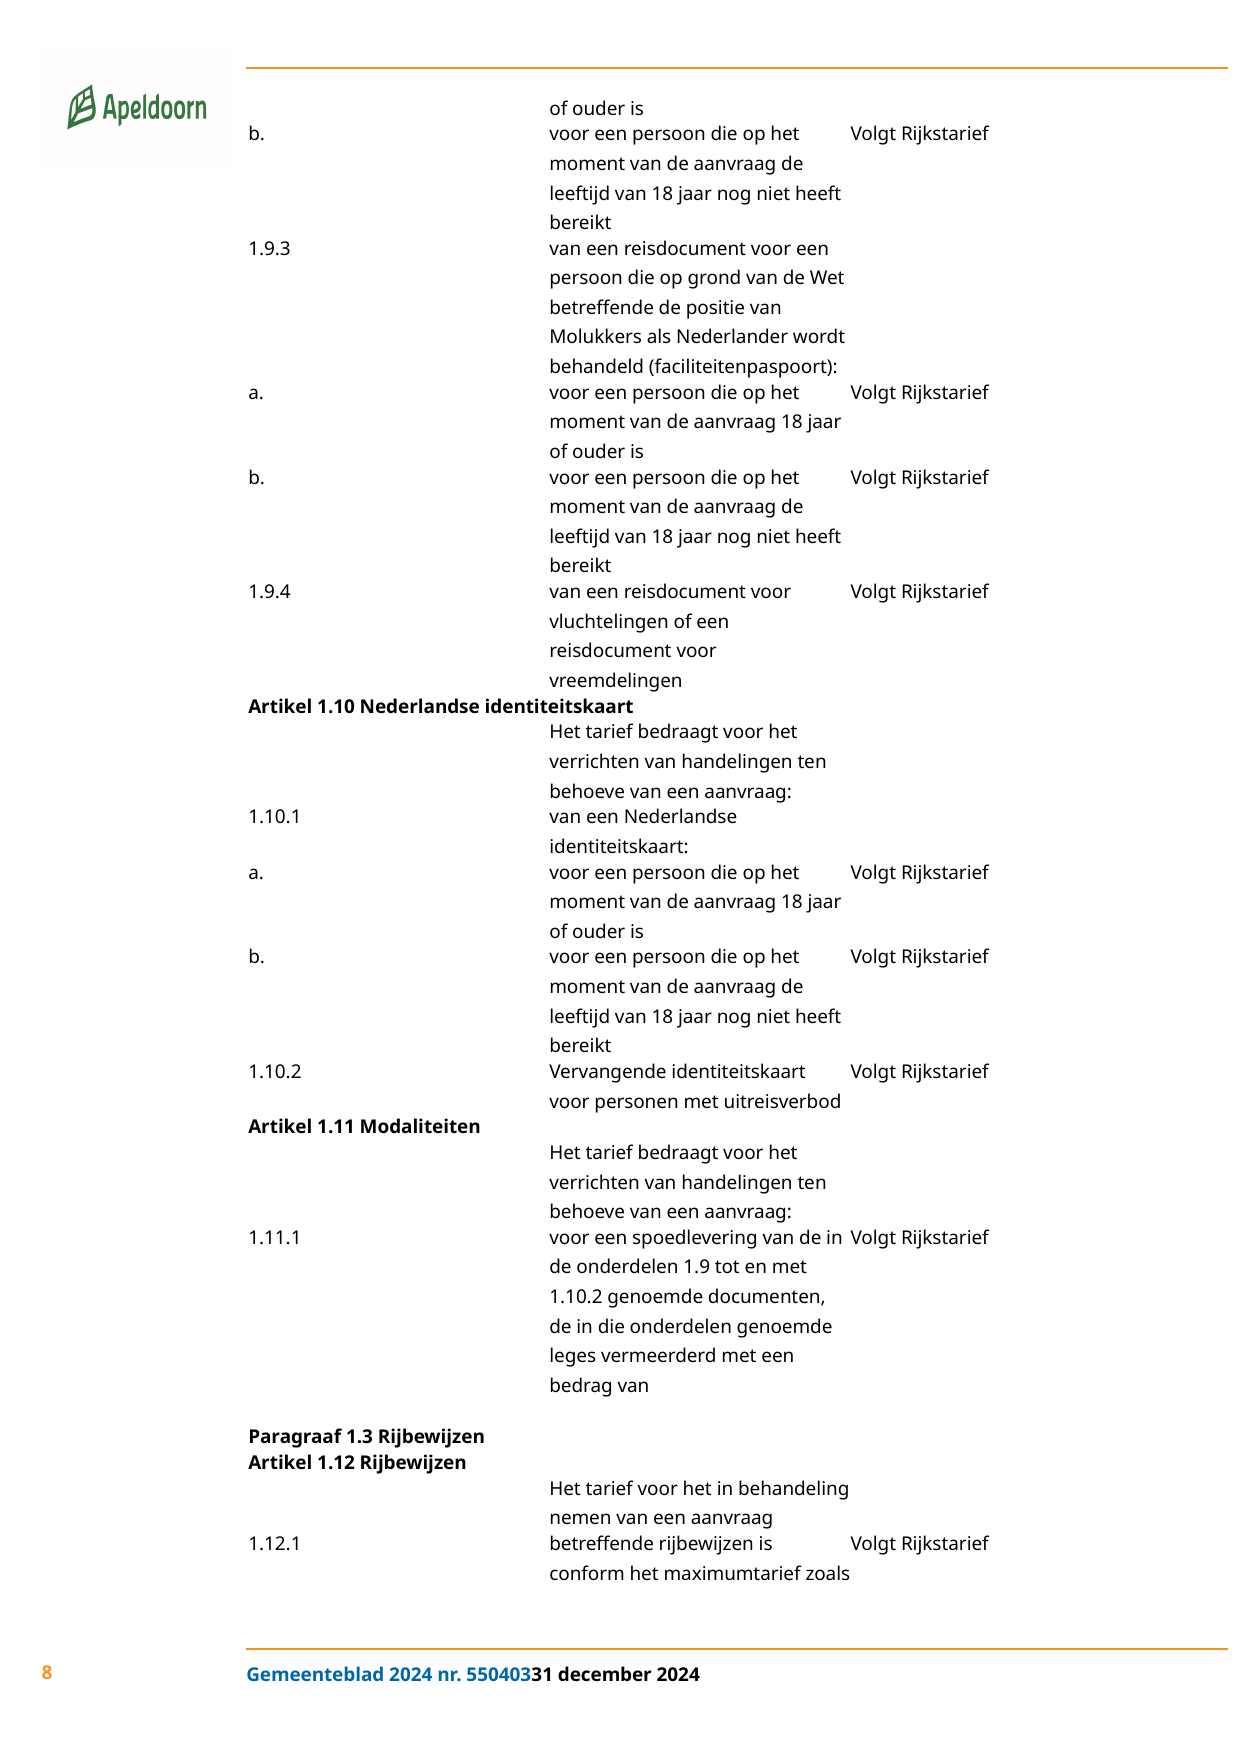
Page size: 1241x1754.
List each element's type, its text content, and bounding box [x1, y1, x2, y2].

table_cell 1.9.3 [248, 235, 549, 379]
table_cell Volgt Rijkstarief [850, 944, 1152, 1058]
table_cell Het tarief bedraagt voor het verrichten van handelingen ten behoeve van een aanvraag: [549, 1139, 850, 1224]
table_cell Volgt Rijkstarief [850, 121, 1152, 235]
table_cell 1.9.4 [248, 579, 549, 693]
table_cell [850, 1475, 1152, 1530]
table_cell 1.10.2 [248, 1058, 549, 1113]
table_cell a. [248, 379, 549, 464]
table_cell Vervangende identiteitskaart voor personen met uitreisverbod [549, 1058, 850, 1113]
table_cell Volgt Rijkstarief [850, 1224, 1152, 1398]
table_cell van een reisdocument voor een persoon die op grond van de Wet betreffende de positie van Molukkers als Nederlander wordt behandeld (faciliteitenpaspoort): [549, 235, 850, 379]
table_cell voor een persoon die op het moment van de aanvraag de leeftijd van 18 jaar nog niet heeft bereikt [549, 944, 850, 1058]
table_cell [850, 719, 1152, 803]
table_cell [850, 95, 1152, 121]
table_cell 1.10.1 [248, 804, 549, 859]
table_cell [850, 804, 1152, 859]
table_cell [248, 719, 549, 803]
table_cell Volgt Rijkstarief [850, 1058, 1152, 1113]
table_cell Het tarief voor het in behandeling nemen van een aanvraag [549, 1475, 850, 1530]
table_cell van een Nederlandse identiteitskaart: [549, 804, 850, 859]
table_cell b. [248, 944, 549, 1058]
table_cell voor een persoon die op het moment van de aanvraag 18 jaar of ouder is [549, 379, 850, 464]
table_cell [248, 1139, 549, 1224]
table_cell [850, 235, 1152, 379]
table_cell of ouder is [549, 95, 850, 121]
table_cell Volgt Rijkstarief [850, 1530, 1152, 1586]
table_cell voor een persoon die op het moment van de aanvraag 18 jaar of ouder is [549, 859, 850, 944]
table_cell voor een spoedlevering van de in de onderdelen 1.9 tot en met 1.10.2 genoemde documenten, de in die onderdelen genoemde leges vermeerderd met een bedrag van [549, 1224, 850, 1398]
table_cell Artikel 1.10 Nederlandse identiteitskaart [248, 693, 1152, 719]
table_cell Volgt Rijkstarief [850, 579, 1152, 693]
table_cell [850, 1139, 1152, 1224]
table_cell [248, 1475, 549, 1530]
table_cell b. [248, 464, 549, 578]
table_cell 1.12.1 [248, 1530, 549, 1586]
table_cell Paragraaf 1.3 Rijbewijzen [248, 1424, 1152, 1449]
table_cell [248, 95, 549, 121]
table_cell Volgt Rijkstarief [850, 464, 1152, 578]
table_cell Artikel 1.12 Rijbewijzen [248, 1449, 1152, 1475]
table_cell [850, 1398, 1152, 1423]
table_cell b. [248, 121, 549, 235]
table_cell 1.11.1 [248, 1224, 549, 1398]
table_cell [549, 1398, 850, 1423]
table_cell voor een persoon die op het moment van de aanvraag de leeftijd van 18 jaar nog niet heeft bereikt [549, 464, 850, 578]
table_cell Volgt Rijkstarief [850, 859, 1152, 944]
picture [41, 47, 231, 172]
table_cell [248, 1398, 549, 1423]
table_cell Artikel 1.11 Modaliteiten [248, 1114, 1152, 1139]
table_cell betreffende rijbewijzen is conform het maximumtarief zoals [549, 1530, 850, 1586]
table_cell voor een persoon die op het moment van de aanvraag de leeftijd van 18 jaar nog niet heeft bereikt [549, 121, 850, 235]
table_cell Volgt Rijkstarief [850, 379, 1152, 464]
table_cell Het tarief bedraagt voor het verrichten van handelingen ten behoeve van een aanvraag: [549, 719, 850, 803]
table_cell van een reisdocument voor vluchtelingen of een reisdocument voor vreemdelingen [549, 579, 850, 693]
table_cell a. [248, 859, 549, 944]
